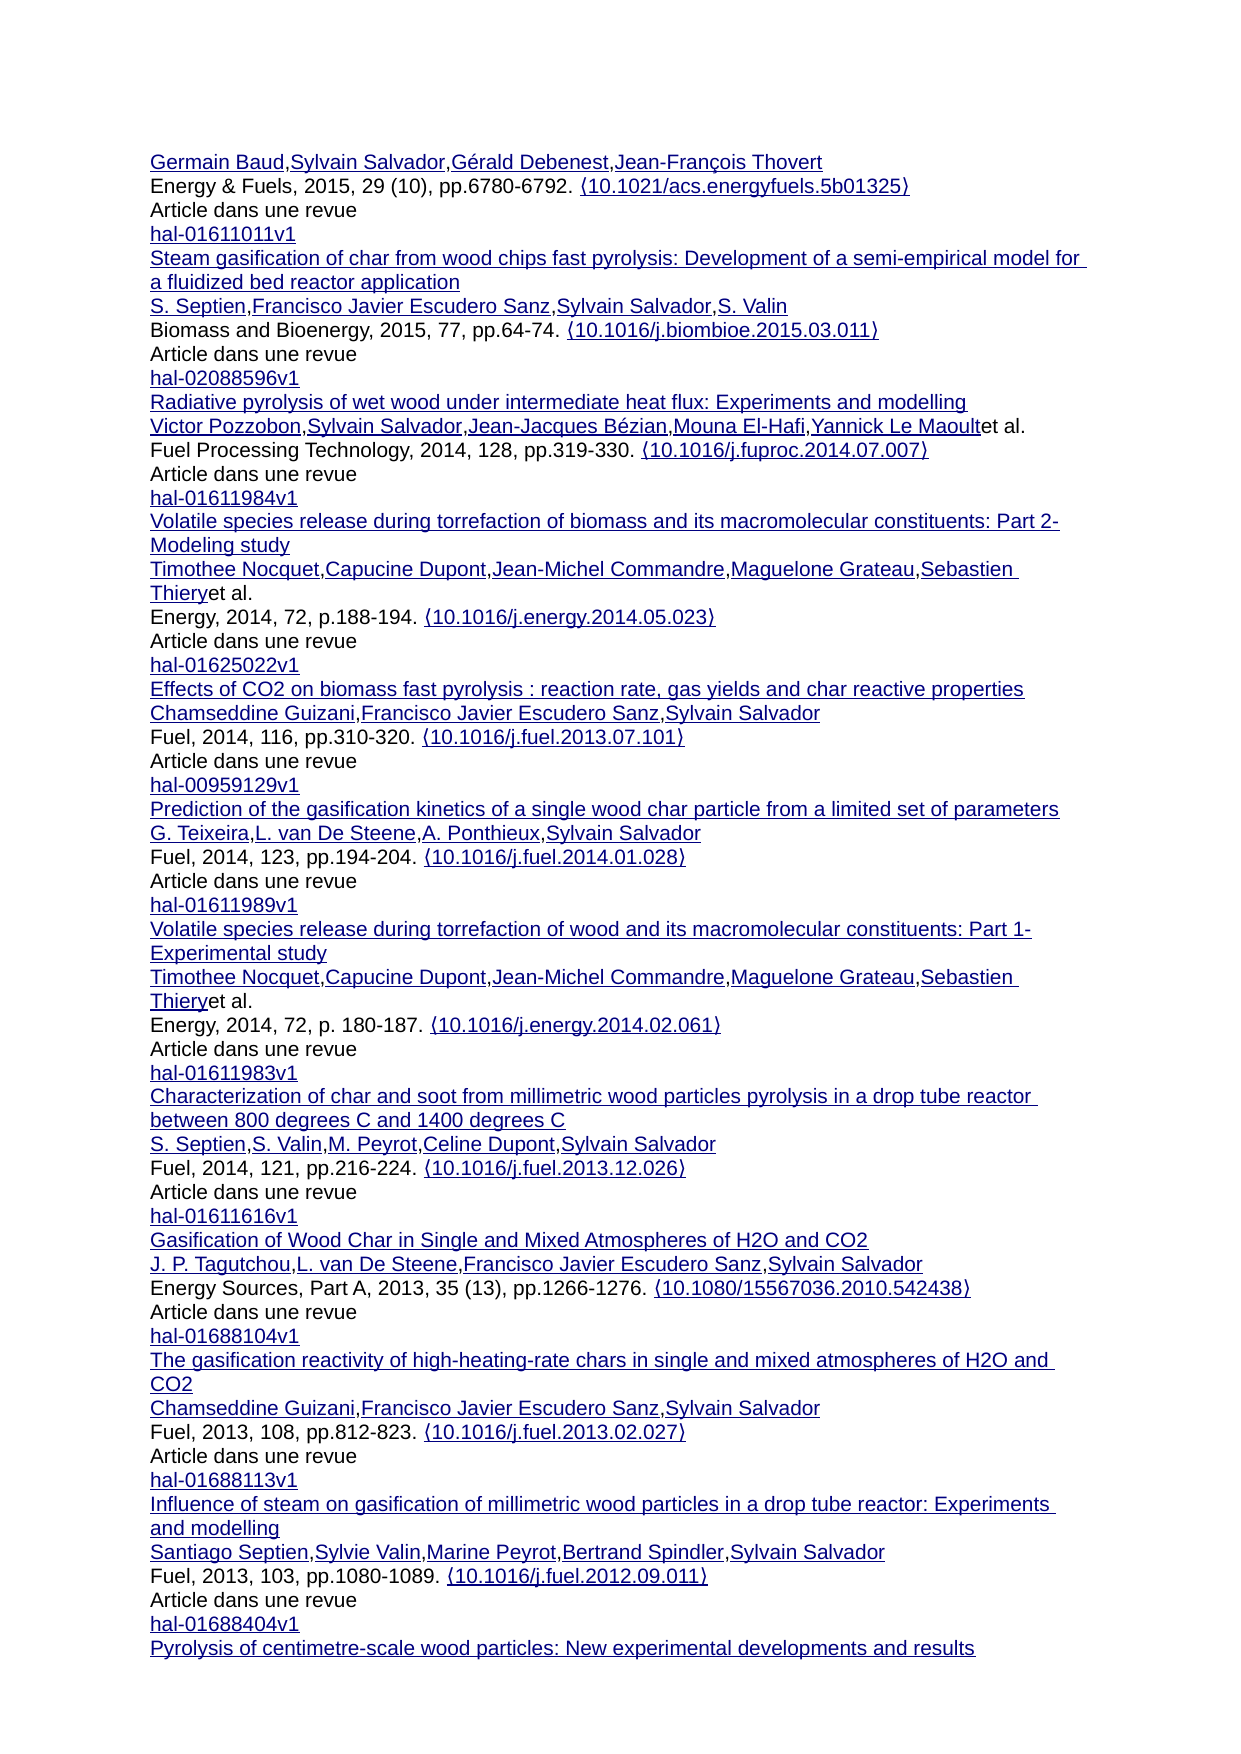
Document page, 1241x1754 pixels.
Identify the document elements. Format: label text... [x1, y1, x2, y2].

table_cell Prediction of the gasification kinetics of a single wood char particle from a limited set of parameters G. Teixeira,L. van De Steene,A. Ponthieux,Sylvain Salvador Fuel, 2014, 123, pp.194-204. ⟨10.1016/j.fuel.2014.01.028⟩ Article dans une revue hal-01611989v1 [150, 797, 1090, 917]
table_cell Volatile species release during torrefaction of biomass and its macromolecular constituents: Part 2-Modeling study Timothee Nocquet,Capucine Dupont,Jean-Michel Commandre,Maguelone Grateau,Sebastien Thieryet al. Energy, 2014, 72, p.188-194. ⟨10.1016/j.energy.2014.05.023⟩ Article dans une revue hal-01625022v1 [150, 509, 1090, 677]
table_cell Characterization of char and soot from millimetric wood particles pyrolysis in a drop tube reactor between 800 degrees C and 1400 degrees C S. Septien,S. Valin,M. Peyrot,Celine Dupont,Sylvain Salvador Fuel, 2014, 121, pp.216-224. ⟨10.1016/j.fuel.2013.12.026⟩ Article dans une revue hal-01611616v1 [150, 1084, 1090, 1228]
table_cell Pyrolysis of centimetre-scale wood particles: New experimental developments and results [150, 1635, 1090, 1659]
table_cell The gasification reactivity of high-heating-rate chars in single and mixed atmospheres of H2O and CO2 Chamseddine Guizani,Francisco Javier Escudero Sanz,Sylvain Salvador Fuel, 2013, 108, pp.812-823. ⟨10.1016/j.fuel.2013.02.027⟩ Article dans une revue hal-01688113v1 [150, 1348, 1090, 1492]
table_cell Effects of CO2 on biomass fast pyrolysis : reaction rate, gas yields and char reactive properties Chamseddine Guizani,Francisco Javier Escudero Sanz,Sylvain Salvador Fuel, 2014, 116, pp.310-320. ⟨10.1016/j.fuel.2013.07.101⟩ Article dans une revue hal-00959129v1 [150, 677, 1090, 797]
table_cell Influence of steam on gasification of millimetric wood particles in a drop tube reactor: Experiments and modelling Santiago Septien,Sylvie Valin,Marine Peyrot,Bertrand Spindler,Sylvain Salvador Fuel, 2013, 103, pp.1080-1089. ⟨10.1016/j.fuel.2012.09.011⟩ Article dans une revue hal-01688404v1 [150, 1492, 1090, 1635]
table_cell Radiative pyrolysis of wet wood under intermediate heat flux: Experiments and modelling Victor Pozzobon,Sylvain Salvador,Jean-Jacques Bézian,Mouna El-Hafi,Yannick Le Maoultet al. Fuel Processing Technology, 2014, 128, pp.319-330. ⟨10.1016/j.fuproc.2014.07.007⟩ Article dans une revue hal-01611984v1 [150, 390, 1090, 509]
table_cell Germain Baud,Sylvain Salvador,Gérald Debenest,Jean-François Thovert Energy & Fuels, 2015, 29 (10), pp.6780-6792. ⟨10.1021/acs.energyfuels.5b01325⟩ Article dans une revue hal-01611011v1 [150, 150, 1090, 246]
table_cell Steam gasification of char from wood chips fast pyrolysis: Development of a semi-empirical model for a fluidized bed reactor application S. Septien,Francisco Javier Escudero Sanz,Sylvain Salvador,S. Valin Biomass and Bioenergy, 2015, 77, pp.64-74. ⟨10.1016/j.biombioe.2015.03.011⟩ Article dans une revue hal-02088596v1 [150, 246, 1090, 389]
table_cell Volatile species release during torrefaction of wood and its macromolecular constituents: Part 1-Experimental study Timothee Nocquet,Capucine Dupont,Jean-Michel Commandre,Maguelone Grateau,Sebastien Thieryet al. Energy, 2014, 72, p. 180-187. ⟨10.1016/j.energy.2014.02.061⟩ Article dans une revue hal-01611983v1 [150, 917, 1090, 1084]
table_cell Gasification of Wood Char in Single and Mixed Atmospheres of H2O and CO2 J. P. Tagutchou,L. van De Steene,Francisco Javier Escudero Sanz,Sylvain Salvador Energy Sources, Part A, 2013, 35 (13), pp.1266-1276. ⟨10.1080/15567036.2010.542438⟩ Article dans une revue hal-01688104v1 [150, 1228, 1090, 1348]
